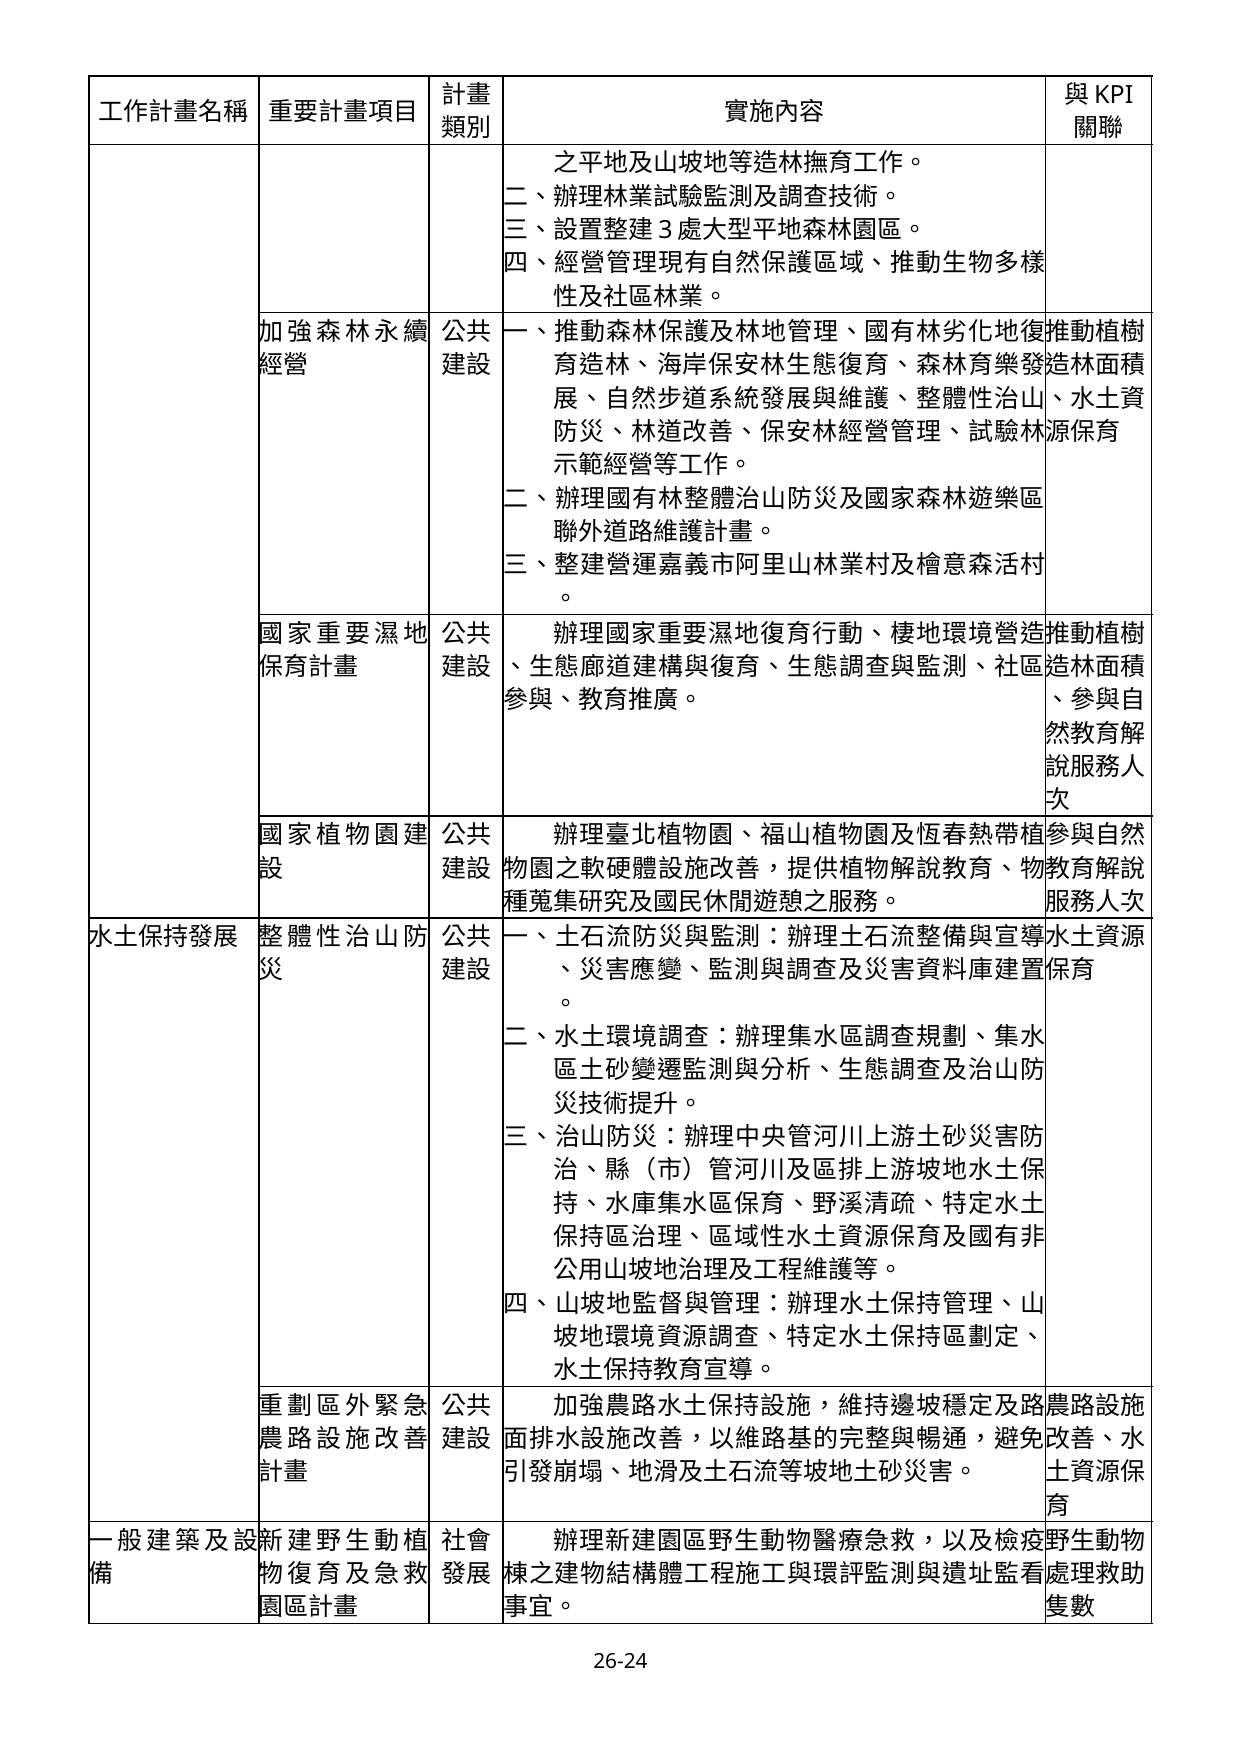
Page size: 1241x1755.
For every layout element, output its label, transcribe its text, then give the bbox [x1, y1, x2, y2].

table_cell 加強森林永續經營 [260, 313, 428, 614]
table_header 計畫類別 [430, 77, 502, 143]
table_header 與KPI 關聯 [1046, 77, 1151, 143]
table_header 實施內容 [504, 77, 1045, 143]
table_cell 公共建設 [430, 919, 502, 1386]
table_cell 公共建設 [430, 817, 502, 917]
table_cell 野生動物處理救助隻數 [1046, 1522, 1151, 1622]
table_cell 重劃區外緊急農路設施改善計畫 [260, 1387, 428, 1521]
table_header 重要計畫項目 [260, 77, 428, 143]
table_cell 一般建築及設備 [90, 1522, 258, 1622]
table_cell [430, 145, 502, 312]
table_cell 水土保持發展 [90, 919, 258, 1521]
table_cell 農路設施改善、水土資源保育 [1046, 1387, 1151, 1521]
table_cell 國家重要濕地保育計畫 [260, 615, 428, 815]
table_cell 社會發展 [430, 1522, 502, 1622]
table_cell 新建野生動植物復育及急救園區計畫 [260, 1522, 428, 1622]
table_cell 一、土石流防災與監測：辦理土石流整備與宣導、災害應變、監測與調查及災害資料庫建置。 二、水土環境調查：辦理集水區調查規劃、集水區土砂變遷監測與分析、生態調查及治山防災技術提升。 三、治山防災：辦理中央管河川上游土砂災害防治、縣（市）管河川及區排上游坡地水土保持、水庫集水區保育、野溪清疏、特定水土保持區治理、區域性水土資源保育及國有非公用山坡地治理及工程維護等。 四、山坡地監督與管理：辦理水土保持管理、山坡地環境資源調查、特定水土保持區劃定、水土保持教育宣導。 [504, 919, 1045, 1386]
table_cell 參與自然教育解說服務人次 [1046, 817, 1151, 917]
table_cell 公共建設 [430, 615, 502, 815]
table_cell 國家植物園建設 [260, 817, 428, 917]
table_cell [260, 145, 428, 312]
table_header 工作計畫名稱 [90, 77, 258, 143]
table_cell 公共建設 [430, 1387, 502, 1521]
table_cell 辦理新建園區野生動物醫療急救，以及檢疫棟之建物結構體工程施工與環評監測與遺址監看事宜。 [504, 1522, 1045, 1622]
table_cell 水土資源保育 [1046, 919, 1151, 1386]
table_cell 整體性治山防災 [260, 919, 428, 1386]
table_cell 推動植樹造林面積、水土資源保育 [1046, 313, 1151, 614]
table_cell 加強農路水土保持設施，維持邊坡穩定及路面排水設施改善，以維路基的完整與暢通，避免引發崩塌、地滑及土石流等坡地土砂災害。 [504, 1387, 1045, 1521]
table_cell 辦理國家重要濕地復育行動、棲地環境營造、生態廊道建構與復育、生態調查與監測、社區參與、教育推廣。 [504, 615, 1045, 815]
table_cell 一、推動森林保護及林地管理、國有林劣化地復育造林、海岸保安林生態復育、森林育樂發展、自然步道系統發展與維護、整體性治山防災、林道改善、保安林經營管理、試驗林示範經營等工作。 二、辦理國有林整體治山防災及國家森林遊樂區聯外道路維護計畫。 三、整建營運嘉義市阿里山林業村及檜意森活村。 [504, 313, 1045, 614]
table_cell 辦理臺北植物園、福山植物園及恆春熱帶植物園之軟硬體設施改善，提供植物解說教育、物種蒐集研究及國民休閒遊憩之服務。 [504, 817, 1045, 917]
table_cell [90, 145, 258, 917]
table_cell 之平地及山坡地等造林撫育工作。 二、辦理林業試驗監測及調查技術。 三、設置整建3處大型平地森林園區。 四、經營管理現有自然保護區域、推動生物多樣性及社區林業。 [504, 145, 1045, 312]
table_cell [1046, 145, 1151, 312]
table_cell 推動植樹造林面積、參與自然教育解說服務人次 [1046, 615, 1151, 815]
table_cell 公共建設 [430, 313, 502, 614]
